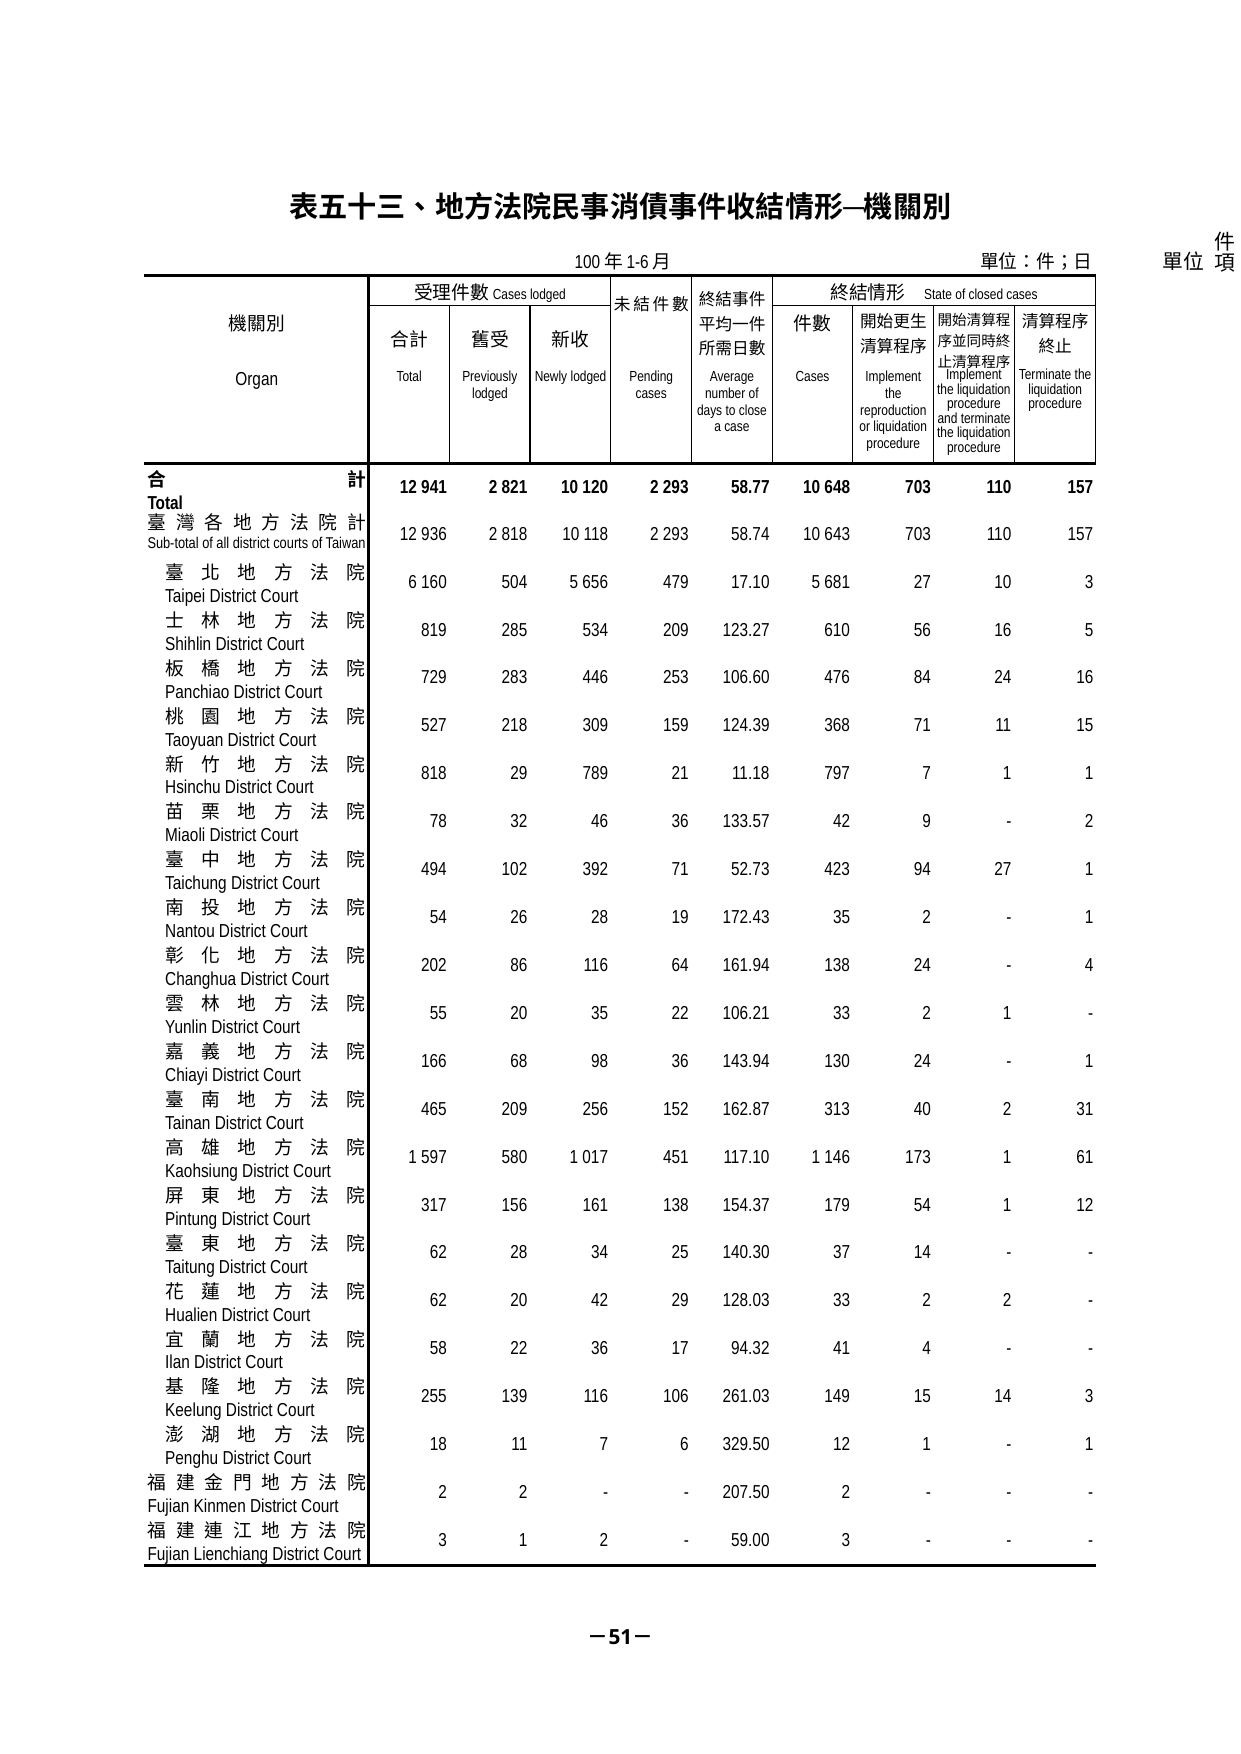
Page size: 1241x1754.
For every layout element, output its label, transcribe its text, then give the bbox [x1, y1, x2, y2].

table_cell 789 [530, 749, 611, 797]
table_cell 合計 [370, 306, 449, 368]
text 表五十三、地方法院民事消債事件收結情形─機關別 [148, 183, 1092, 225]
table_cell - [611, 1468, 691, 1516]
table_cell 31 [1014, 1085, 1096, 1132]
table_cell 1 [449, 1516, 530, 1564]
table_cell 29 [449, 749, 530, 797]
table_cell 2 [853, 893, 933, 941]
table_cell 143.94 [691, 1037, 772, 1084]
table_cell 157 [1014, 465, 1096, 509]
table_cell 20 [449, 989, 530, 1037]
table_cell Pending cases [611, 368, 691, 462]
table_cell 68 [449, 1037, 530, 1084]
table_cell Organ [144, 368, 367, 462]
table_cell 94.32 [691, 1324, 772, 1372]
table_cell 61 [1014, 1133, 1096, 1180]
table_cell 1 [934, 749, 1014, 797]
table_cell 22 [611, 989, 691, 1037]
table_cell 37 [772, 1228, 853, 1276]
table_cell 24 [853, 941, 933, 989]
table_cell 1 [934, 1133, 1014, 1180]
table_cell 3 [1014, 1372, 1096, 1420]
table_cell 18 [370, 1420, 449, 1468]
table_cell 465 [370, 1085, 449, 1132]
table_cell 4 [1014, 941, 1096, 989]
table_cell 29 [611, 1276, 691, 1324]
table_cell 161.94 [691, 941, 772, 989]
table_cell 1 597 [370, 1133, 449, 1180]
table_cell 179 [772, 1180, 853, 1228]
table_cell 南投地方法院 Nantou District Court [144, 893, 367, 941]
table_cell 35 [530, 989, 611, 1037]
table_cell - [1014, 1516, 1096, 1564]
text 件項 [1212, 231, 1240, 274]
table_cell 71 [611, 845, 691, 893]
table_cell 宜蘭地方法院 Ilan District Court [144, 1324, 367, 1372]
table_cell 173 [853, 1133, 933, 1180]
table_cell Average number of days to close a case [692, 368, 772, 462]
table_cell 2 818 [449, 510, 530, 557]
table_cell 12 [1014, 1180, 1096, 1228]
table_cell 110 [934, 510, 1014, 557]
table_cell 209 [449, 1085, 530, 1132]
table_cell 202 [370, 941, 449, 989]
table_cell 2 [530, 1516, 611, 1564]
table_cell 1 [1014, 893, 1096, 941]
table_cell 255 [370, 1372, 449, 1420]
table_cell 屏東地方法院 Pintung District Court [144, 1180, 367, 1228]
table_cell 58 [370, 1324, 449, 1372]
table_cell 117.10 [691, 1133, 772, 1180]
table_cell 207.50 [691, 1468, 772, 1516]
table_cell 11 [449, 1420, 530, 1468]
table_cell 218 [449, 701, 530, 749]
table_cell 256 [530, 1085, 611, 1132]
table_cell 1 [1014, 1037, 1096, 1084]
table_cell 嘉義地方法院 Chiayi District Court [144, 1037, 367, 1084]
table_cell 板橋地方法院 Panchiao District Court [144, 653, 367, 701]
table_cell 285 [449, 605, 530, 653]
table_cell 123.27 [691, 605, 772, 653]
table_cell 彰化地方法院 Changhua District Court [144, 941, 367, 989]
table_cell 54 [853, 1180, 933, 1228]
table_cell 15 [1014, 701, 1096, 749]
table_cell 33 [772, 989, 853, 1037]
table_cell 2 821 [449, 465, 530, 509]
table_cell 527 [370, 701, 449, 749]
table_cell 10 120 [530, 465, 611, 509]
table_cell 高雄地方法院 Kaohsiung District Court [144, 1133, 367, 1180]
table_header 終結情形 State of closed cases [773, 277, 1095, 305]
table_cell 106 [611, 1372, 691, 1420]
table_cell 10 118 [530, 510, 611, 557]
table_cell 116 [530, 941, 611, 989]
table_cell 5 681 [772, 558, 853, 605]
table_cell 17.10 [691, 558, 772, 605]
table_cell Total [370, 368, 449, 462]
table_cell - [1014, 1276, 1096, 1324]
table_cell Terminate the liquidation procedure [1015, 368, 1095, 462]
table_cell - [934, 1037, 1014, 1084]
table_cell 26 [449, 893, 530, 941]
table_cell - [934, 941, 1014, 989]
table_cell 2 [1014, 797, 1096, 845]
table_cell 71 [853, 701, 933, 749]
table_cell 20 [449, 1276, 530, 1324]
table_cell 86 [449, 941, 530, 989]
table_cell 1 [1014, 749, 1096, 797]
table_cell 合計 Total [144, 465, 367, 509]
table_cell 329.50 [691, 1420, 772, 1468]
table_cell 46 [530, 797, 611, 845]
table_cell 15 [853, 1372, 933, 1420]
table_cell 2 [934, 1085, 1014, 1132]
table_cell 2 [934, 1276, 1014, 1324]
table_cell 19 [611, 893, 691, 941]
table_cell 16 [934, 605, 1014, 653]
table_cell - [934, 1228, 1014, 1276]
table_cell 福建連江地方法院 Fujian Lienchiang District Court [144, 1516, 367, 1564]
table_cell - [853, 1468, 933, 1516]
table_header 未結件數 [611, 277, 691, 368]
table_cell 729 [370, 653, 449, 701]
table_cell 36 [611, 1037, 691, 1084]
table_cell 423 [772, 845, 853, 893]
table_cell 臺東地方法院 Taitung District Court [144, 1228, 367, 1276]
table_cell Previously lodged [450, 368, 529, 462]
table_cell 14 [934, 1372, 1014, 1420]
table_cell 116 [530, 1372, 611, 1420]
table_cell 130 [772, 1037, 853, 1084]
table_cell 12 936 [370, 510, 449, 557]
table_cell 818 [370, 749, 449, 797]
table_cell 2 [449, 1468, 530, 1516]
table_cell 52.73 [691, 845, 772, 893]
table_cell 106.60 [691, 653, 772, 701]
table_cell Cases [773, 368, 852, 462]
table_cell 78 [370, 797, 449, 845]
table_cell 172.43 [691, 893, 772, 941]
table_cell 42 [530, 1276, 611, 1324]
table_cell 35 [772, 893, 853, 941]
table_cell 新竹地方法院 Hsinchu District Court [144, 749, 367, 797]
table_cell 9 [853, 797, 933, 845]
table_cell 62 [370, 1228, 449, 1276]
table_cell 1 [1014, 845, 1096, 893]
table_cell 610 [772, 605, 853, 653]
text 單位： [1162, 245, 1212, 270]
table_cell - [853, 1516, 933, 1564]
text 100年1-6月 單位：件；日 [148, 247, 1092, 274]
table_cell Implement the reproduction or liquidation procedure [853, 368, 933, 462]
text [1162, 270, 1240, 277]
table_cell 451 [611, 1133, 691, 1180]
table_cell 開始更生清算程序 [853, 306, 933, 368]
table_cell 819 [370, 605, 449, 653]
table_cell 14 [853, 1228, 933, 1276]
table_cell 2 293 [611, 465, 691, 509]
table_cell 40 [853, 1085, 933, 1132]
table_cell 133.57 [691, 797, 772, 845]
table_cell 件數 [773, 306, 852, 368]
table_cell 雲林地方法院 Yunlin District Court [144, 989, 367, 1037]
table_cell 士林地方法院 Shihlin District Court [144, 605, 367, 653]
table_cell - [611, 1516, 691, 1564]
table_cell 580 [449, 1133, 530, 1180]
table_cell 54 [370, 893, 449, 941]
table_cell 新收 [531, 306, 610, 368]
table_cell 98 [530, 1037, 611, 1084]
table_cell 2 [853, 1276, 933, 1324]
table_cell 283 [449, 653, 530, 701]
table_cell 1 [934, 1180, 1014, 1228]
table_cell 基隆地方法院 Keelung District Court [144, 1372, 367, 1420]
table_cell 41 [772, 1324, 853, 1372]
table_cell 10 648 [772, 465, 853, 509]
table_cell 11.18 [691, 749, 772, 797]
table_cell 703 [853, 510, 933, 557]
table_cell 110 [934, 465, 1014, 509]
table_cell 臺灣各地方法院計 Sub-total of all district courts of Taiwan [144, 510, 367, 557]
table_cell 福建金門地方法院 Fujian Kinmen District Court [144, 1468, 367, 1516]
table_cell 504 [449, 558, 530, 605]
table_cell 313 [772, 1085, 853, 1132]
table_cell 舊受 [450, 306, 529, 368]
table_cell 446 [530, 653, 611, 701]
table_cell 159 [611, 701, 691, 749]
table_cell 368 [772, 701, 853, 749]
table_cell - [934, 1420, 1014, 1468]
table_cell - [1014, 1228, 1096, 1276]
table_cell 1 146 [772, 1133, 853, 1180]
table_cell 32 [449, 797, 530, 845]
table_cell 2 [772, 1468, 853, 1516]
table_cell 1 [934, 989, 1014, 1037]
table_cell 清算程序終止 [1015, 306, 1095, 368]
table_cell - [934, 1324, 1014, 1372]
table_cell 36 [530, 1324, 611, 1372]
table_cell 149 [772, 1372, 853, 1420]
table_header 機關別 [144, 277, 367, 368]
table_cell 5 656 [530, 558, 611, 605]
table_cell 392 [530, 845, 611, 893]
table_cell 140.30 [691, 1228, 772, 1276]
table_cell 261.03 [691, 1372, 772, 1420]
table_cell 24 [934, 653, 1014, 701]
table_cell Newly lodged [531, 368, 610, 462]
table_header 受理件數Cases lodged [370, 277, 610, 305]
table_cell 58.77 [691, 465, 772, 509]
table_cell 1 017 [530, 1133, 611, 1180]
table_cell 317 [370, 1180, 449, 1228]
table_cell 154.37 [691, 1180, 772, 1228]
table_cell 21 [611, 749, 691, 797]
table_cell 94 [853, 845, 933, 893]
table_cell 128.03 [691, 1276, 772, 1324]
table_cell 124.39 [691, 701, 772, 749]
table_cell 309 [530, 701, 611, 749]
table_cell 59.00 [691, 1516, 772, 1564]
table_cell 161 [530, 1180, 611, 1228]
table_cell 4 [853, 1324, 933, 1372]
table_cell - [934, 797, 1014, 845]
table_cell 7 [853, 749, 933, 797]
table_cell 27 [934, 845, 1014, 893]
table_cell 10 643 [772, 510, 853, 557]
table_cell 476 [772, 653, 853, 701]
table_cell 56 [853, 605, 933, 653]
table_cell 2 293 [611, 510, 691, 557]
table_cell - [934, 1468, 1014, 1516]
table_cell 106.21 [691, 989, 772, 1037]
table_cell 1 [853, 1420, 933, 1468]
table_cell 28 [530, 893, 611, 941]
table_cell 11 [934, 701, 1014, 749]
table_cell 797 [772, 749, 853, 797]
table_cell 479 [611, 558, 691, 605]
table_cell 534 [530, 605, 611, 653]
table_cell - [934, 893, 1014, 941]
table_cell 6 [611, 1420, 691, 1468]
table_cell 25 [611, 1228, 691, 1276]
table_cell 開始清算程序並同時終止清算程序 [934, 306, 1014, 368]
table_cell 494 [370, 845, 449, 893]
table_cell 84 [853, 653, 933, 701]
table_cell 156 [449, 1180, 530, 1228]
table_cell 64 [611, 941, 691, 989]
table_cell 2 [853, 989, 933, 1037]
table_cell 58.74 [691, 510, 772, 557]
table_cell 24 [853, 1037, 933, 1084]
table_cell 2 [370, 1468, 449, 1516]
table_cell 臺中地方法院 Taichung District Court [144, 845, 367, 893]
table_cell 1 [1014, 1420, 1096, 1468]
table_cell 臺北地方法院 Taipei District Court [144, 558, 367, 605]
table_cell Implement the liquidation procedure and terminate the liquidation procedure [934, 368, 1014, 462]
table_cell 7 [530, 1420, 611, 1468]
table_cell 36 [611, 797, 691, 845]
table_cell 166 [370, 1037, 449, 1084]
table_cell 152 [611, 1085, 691, 1132]
table_cell - [1014, 1468, 1096, 1516]
table_cell 臺南地方法院 Tainan District Court [144, 1085, 367, 1132]
table_cell 3 [772, 1516, 853, 1564]
table_cell 139 [449, 1372, 530, 1420]
table_cell 12 941 [370, 465, 449, 509]
table_cell 28 [449, 1228, 530, 1276]
table_cell 62 [370, 1276, 449, 1324]
table_header 終結事件平均一件所需日數 [692, 277, 772, 368]
table_cell - [934, 1516, 1014, 1564]
table_cell 34 [530, 1228, 611, 1276]
table_cell - [1014, 1324, 1096, 1372]
table_cell 703 [853, 465, 933, 509]
table_cell 澎湖地方法院 Penghu District Court [144, 1420, 367, 1468]
table_cell 157 [1014, 510, 1096, 557]
table_cell 6 160 [370, 558, 449, 605]
table_cell 10 [934, 558, 1014, 605]
table_cell 55 [370, 989, 449, 1037]
table_cell 27 [853, 558, 933, 605]
table_cell 12 [772, 1420, 853, 1468]
table_cell - [1014, 989, 1096, 1037]
table_cell 138 [611, 1180, 691, 1228]
table_cell 16 [1014, 653, 1096, 701]
table_cell 3 [370, 1516, 449, 1564]
table_cell 253 [611, 653, 691, 701]
table_cell 138 [772, 941, 853, 989]
table_cell 5 [1014, 605, 1096, 653]
table_cell 3 [1014, 558, 1096, 605]
table_cell - [530, 1468, 611, 1516]
table_cell 42 [772, 797, 853, 845]
table_cell 桃園地方法院 Taoyuan District Court [144, 701, 367, 749]
table_cell 22 [449, 1324, 530, 1372]
table_cell 花蓮地方法院 Hualien District Court [144, 1276, 367, 1324]
table_cell 17 [611, 1324, 691, 1372]
table_cell 苗栗地方法院 Miaoli District Court [144, 797, 367, 845]
table_cell 162.87 [691, 1085, 772, 1132]
table_cell 33 [772, 1276, 853, 1324]
table_cell 102 [449, 845, 530, 893]
table_cell 209 [611, 605, 691, 653]
